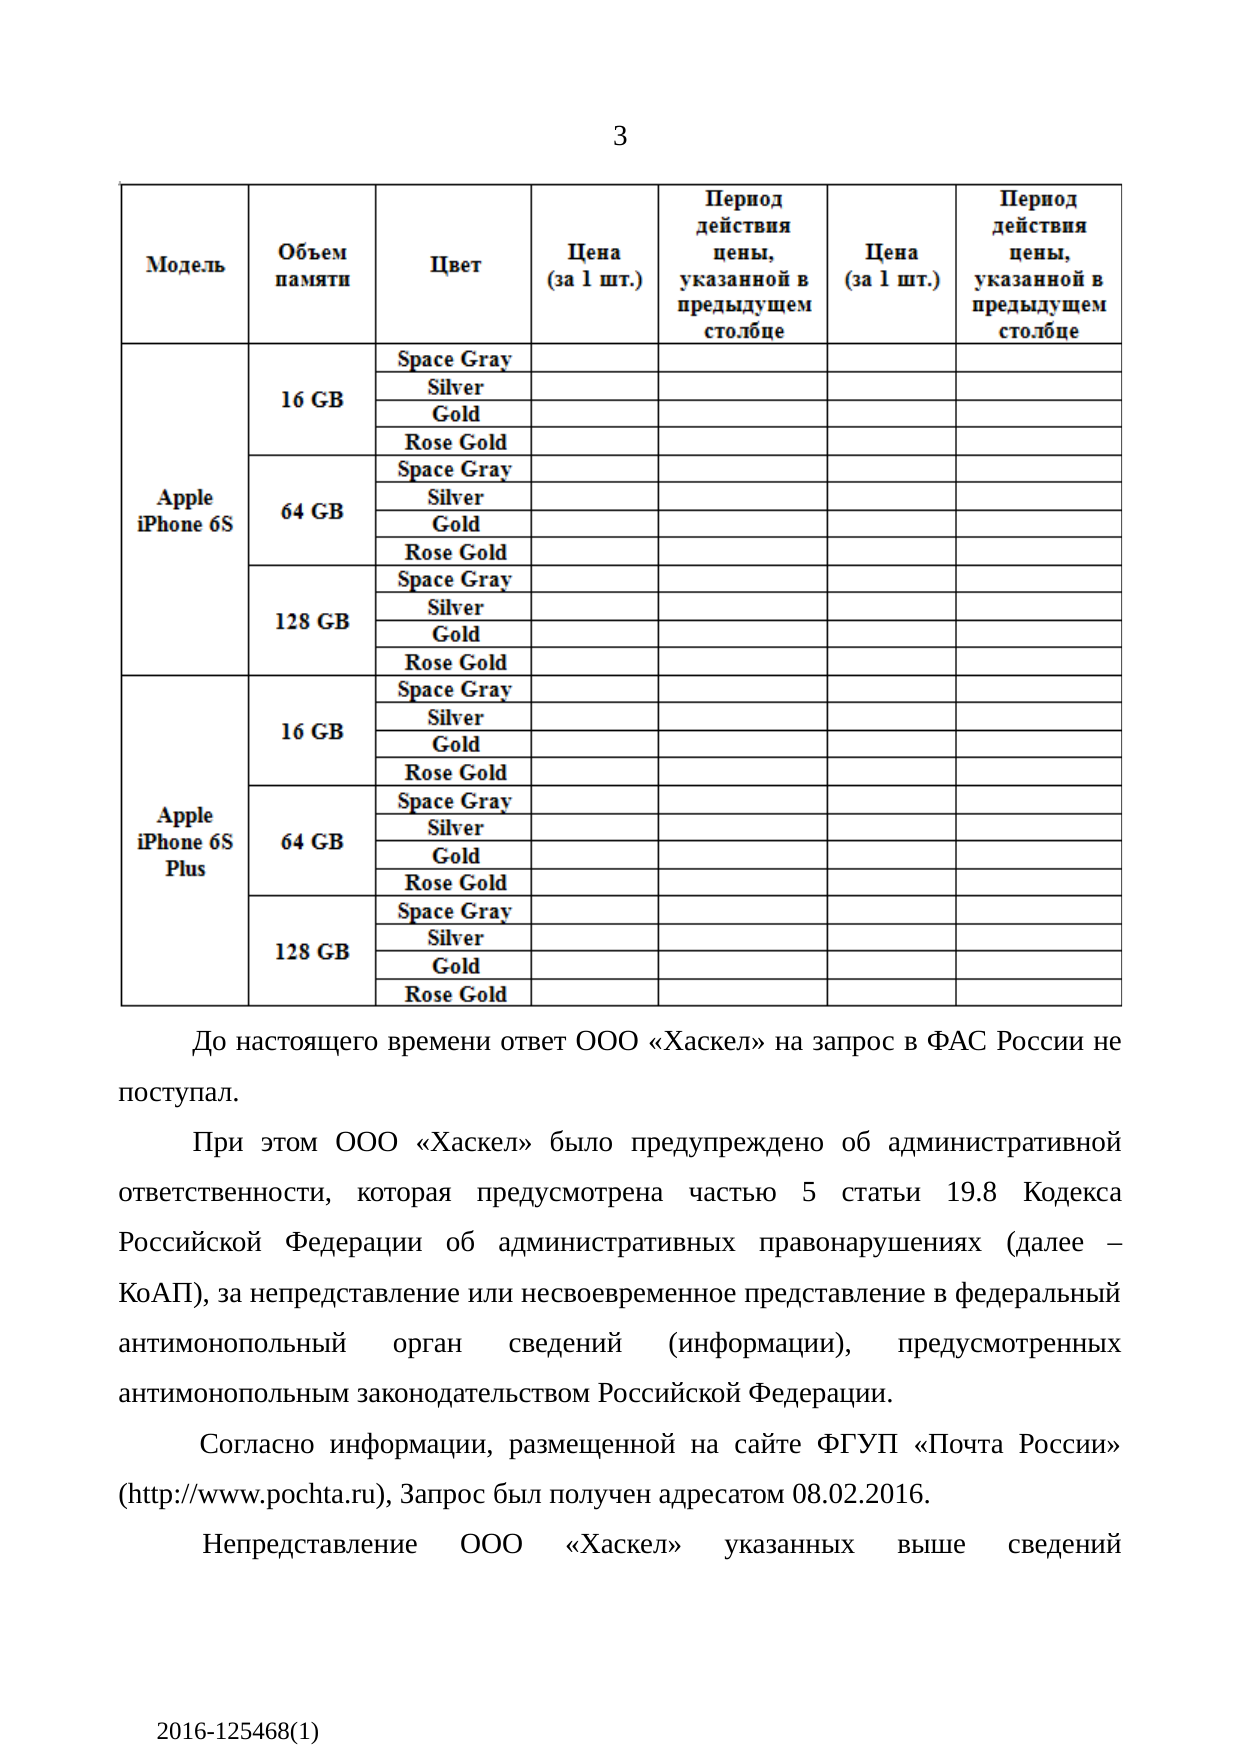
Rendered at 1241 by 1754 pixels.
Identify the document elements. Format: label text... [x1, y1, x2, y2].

list До настоящего времени ответ ООО «Хаскел» на запрос в ФАС России не поступал. [118, 1007, 1122, 1107]
text Согласно информации, размещенной на сайте ФГУП «Почта России» (http://www.pochta.ru), Запрос был получен адресатом 08.02.2016. [118, 1426, 1122, 1510]
text При этом ООО «Хаскел» было предупреждено об административной ответственности, которая предусмотрена частью 5 статьи 19.8 Кодекса Российской Федерации об административных правонарушениях (далее – КоАП), за непредставление или несвоевременное представление в федеральный антимонопольный орган сведений (информации), предусмотренных антимонопольным законодательством Российской Федерации. [118, 1124, 1122, 1409]
text Непредставление ООО «Хаскел» указанных выше сведений [118, 1526, 1122, 1560]
